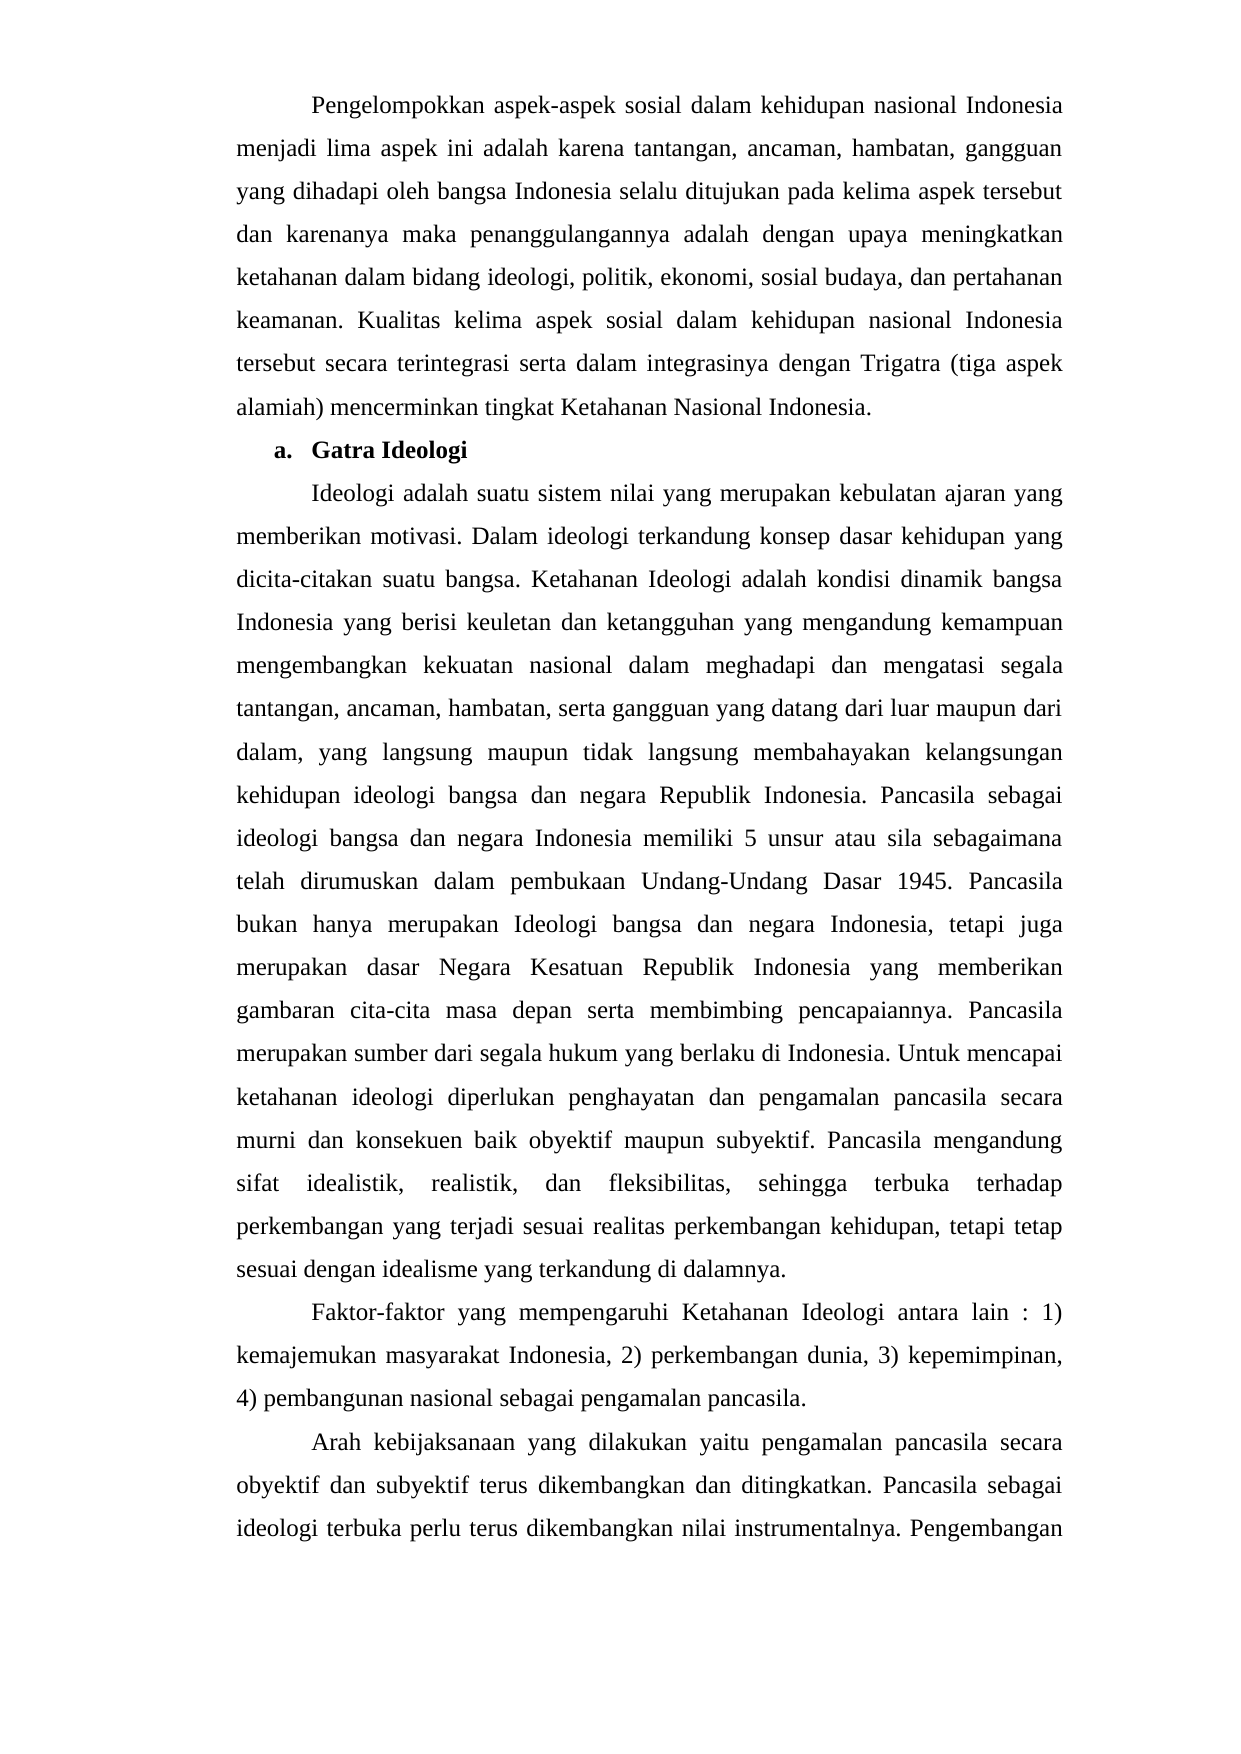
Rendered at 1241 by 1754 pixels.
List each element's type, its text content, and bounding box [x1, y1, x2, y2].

text Ideologi adalah suatu sistem nilai yang merupakan kebulatan ajaran yang memberikan motivasi. Dalam ideologi terkandung konsep dasar kehidupan yang dicita-citakan suatu bangsa. Ketahanan Ideologi adalah kondisi dinamik bangsa Indonesia yang berisi keuletan dan ketangguhan yang mengandung kemampuan mengembangkan kekuatan nasional dalam meghadapi dan mengatasi segala tantangan, ancaman, hambatan, serta gangguan yang datang dari luar maupun dari dalam, yang langsung maupun tidak langsung membahayakan kelangsungan kehidupan ideologi bangsa dan negara Republik Indonesia. Pancasila sebagai ideologi bangsa dan negara Indonesia memiliki 5 unsur atau sila sebagaimana telah dirumuskan dalam pembukaan Undang-Undang Dasar 1945. Pancasila bukan hanya merupakan Ideologi bangsa dan negara Indonesia, tetapi juga merupakan dasar Negara Kesatuan Republik Indonesia yang memberikan gambaran cita-cita masa depan serta membimbing pencapaiannya. Pancasila merupakan sumber dari segala hukum yang berlaku di Indonesia. Untuk mencapai ketahanan ideologi diperlukan penghayatan dan pengamalan pancasila secara murni dan konsekuen baik obyektif maupun subyektif. Pancasila mengandung sifat idealistik, realistik, dan fleksibilitas, sehingga terbuka terhadap perkembangan yang terjadi sesuai realitas perkembangan kehidupan, tetapi tetap sesuai dengan idealisme yang terkandung di dalamnya. [236, 478, 1063, 1283]
text Faktor-faktor yang mempengaruhi Ketahanan Ideologi antara lain : 1) kemajemukan masyarakat Indonesia, 2) perkembangan dunia, 3) kepemimpinan, 4) pembangunan nasional sebagai pengamalan pancasila. [236, 1297, 1063, 1412]
list Gatra Ideologi [274, 435, 1063, 463]
text Arah kebijaksanaan yang dilakukan yaitu pengamalan pancasila secara obyektif dan subyektif terus dikembangkan dan ditingkatkan. Pancasila sebagai ideologi terbuka perlu terus dikembangkan nilai instrumentalnya. Pengembangan [236, 1427, 1063, 1542]
list Pengelompokkan aspek-aspek sosial dalam kehidupan nasional Indonesia menjadi lima aspek ini adalah karena tantangan, ancaman, hambatan, gangguan yang dihadapi oleh bangsa Indonesia selalu ditujukan pada kelima aspek tersebut dan karenanya maka penanggulangannya adalah dengan upaya meningkatkan ketahanan dalam bidang ideologi, politik, ekonomi, sosial budaya, dan pertahanan keamanan. Kualitas kelima aspek sosial dalam kehidupan nasional Indonesia tersebut secara terintegrasi serta dalam integrasinya dengan Trigatra (tiga aspek alamiah) mencerminkan tingkat Ketahanan Nasional Indonesia. [236, 90, 1063, 420]
